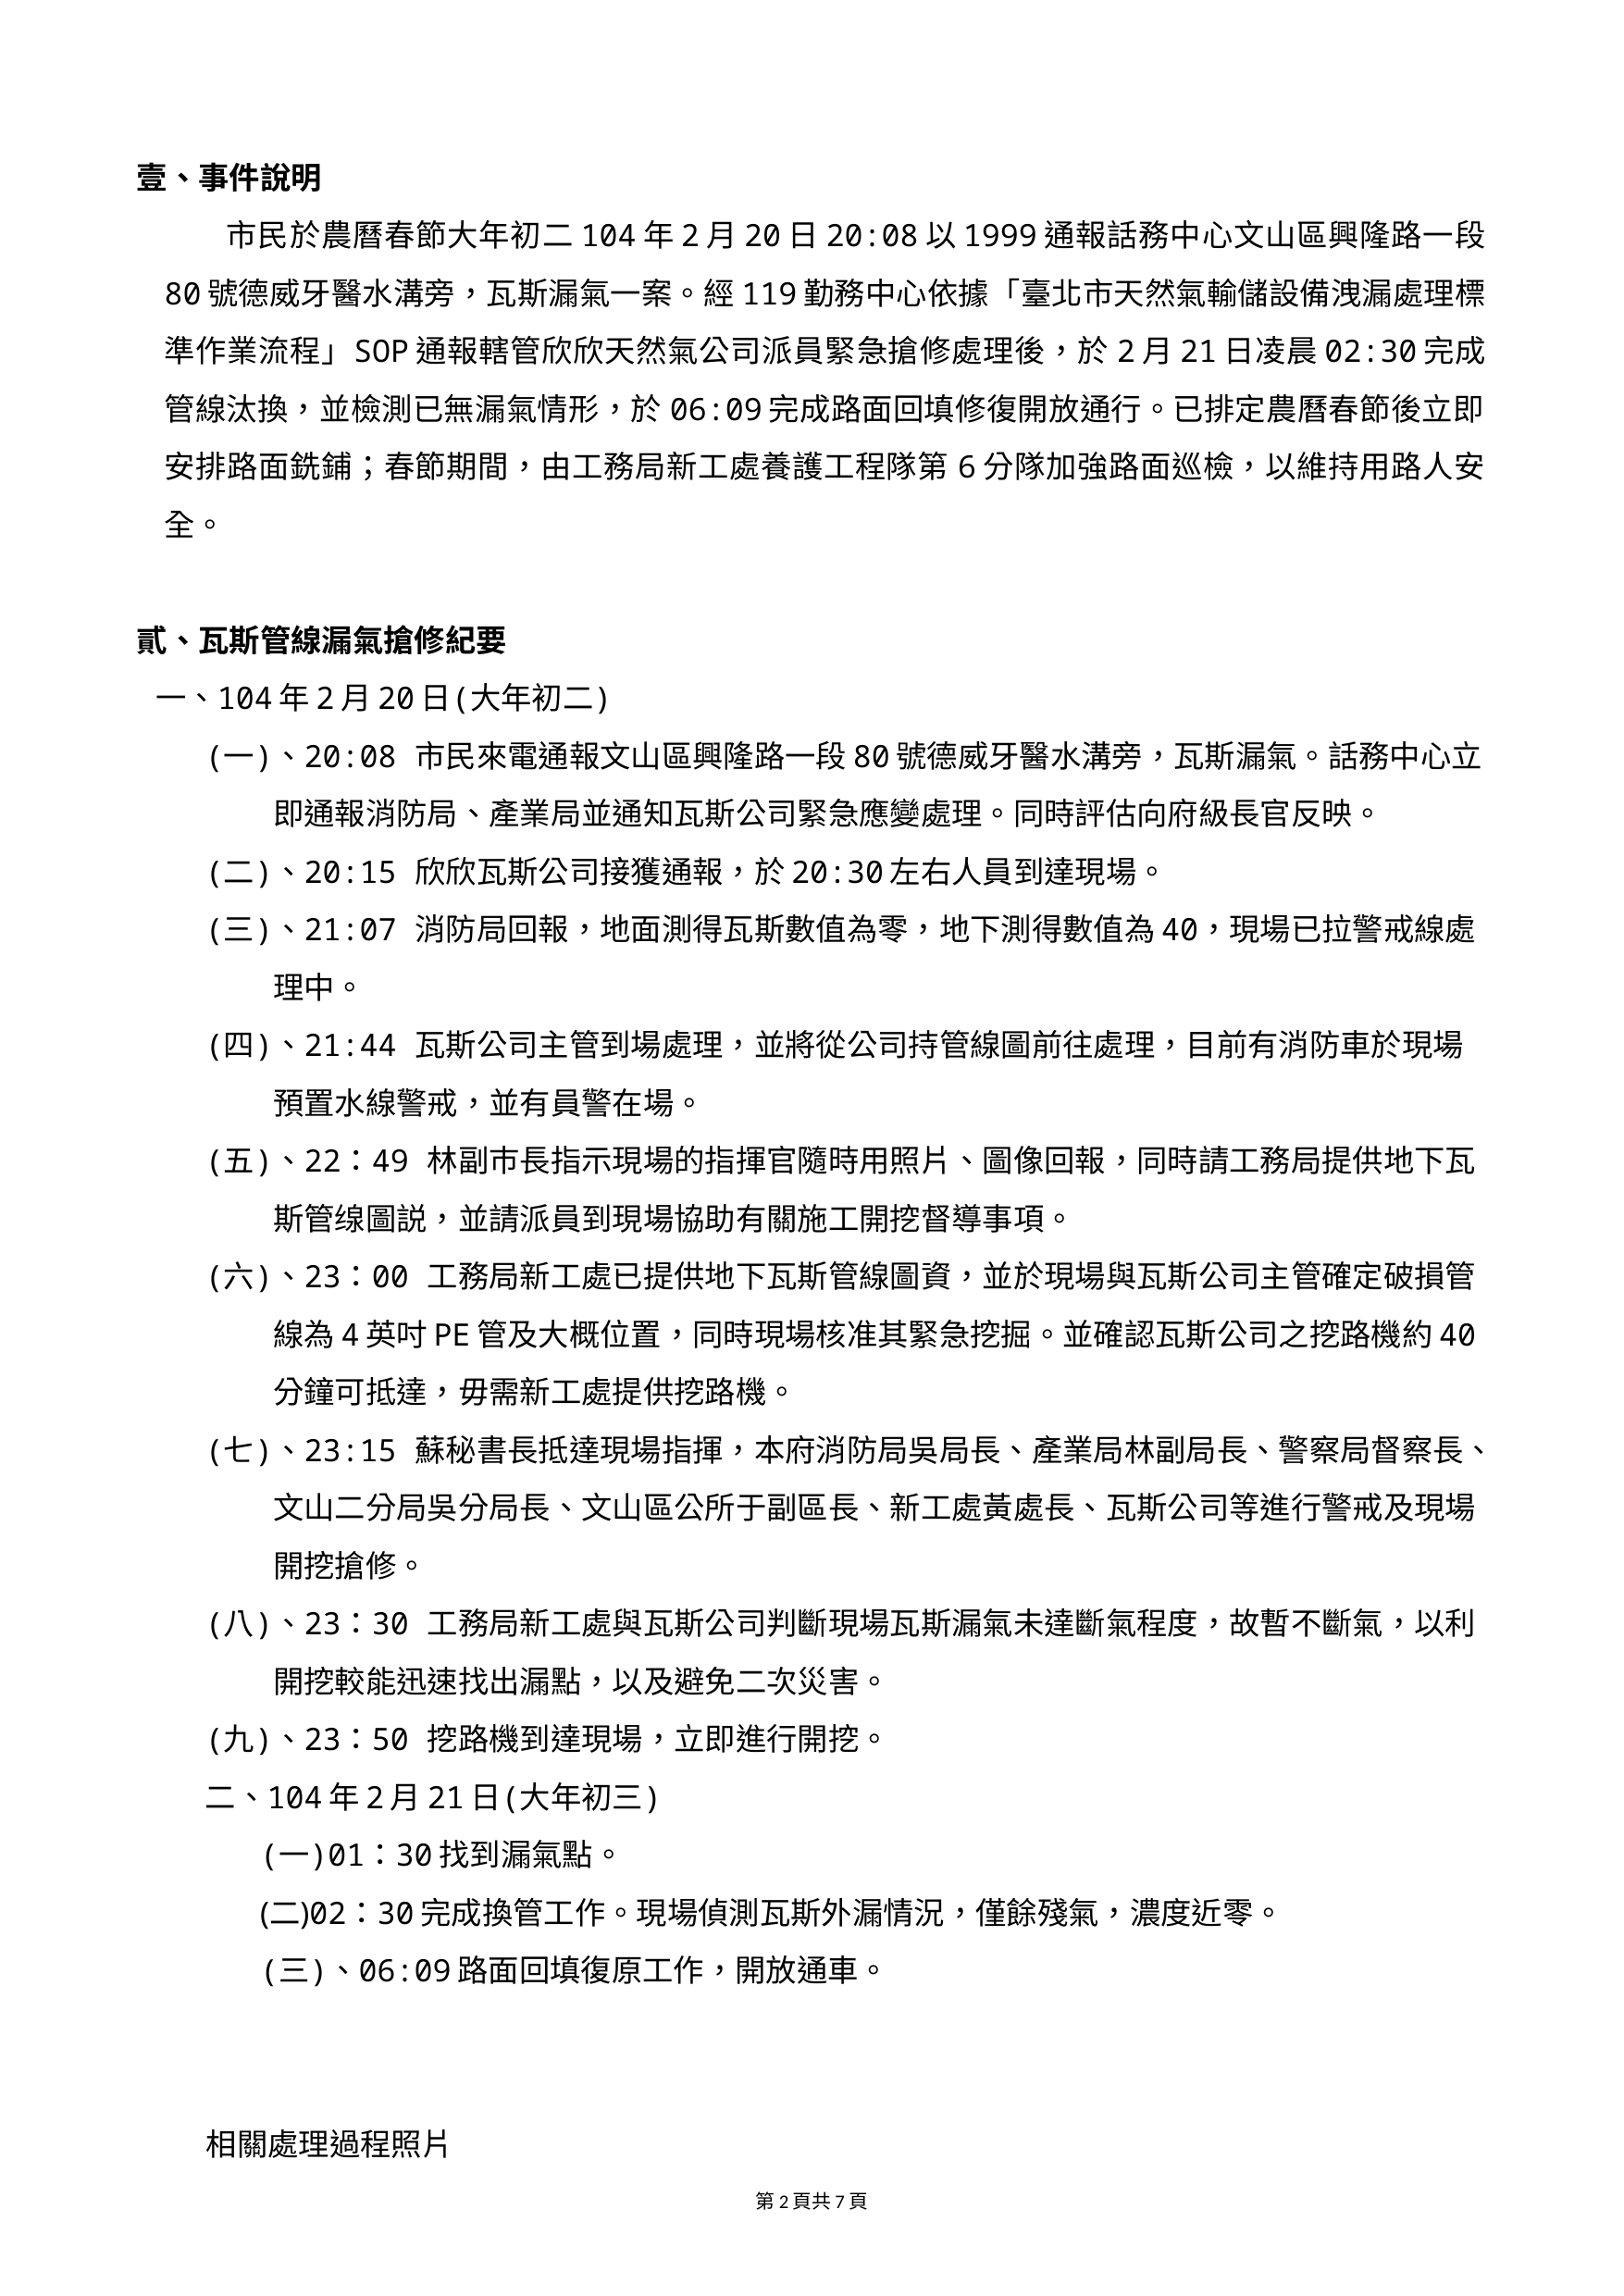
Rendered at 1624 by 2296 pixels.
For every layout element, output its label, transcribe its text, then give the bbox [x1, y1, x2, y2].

text (二)、20:15 欣欣瓦斯公司接獲通報，於20:30左右人員到達現場。 [205, 831, 1486, 889]
text (八)、23：30 工務局新工處與瓦斯公司判斷現場瓦斯漏氣未達斷氣程度，故暫不斷氣，以利開挖較能迅速找出漏點，以及避免二次災害。 [205, 1583, 1486, 1699]
text 壹、事件說明 [137, 137, 1486, 195]
text (六)、23：00 工務局新工處已提供地下瓦斯管線圖資，並於現場與瓦斯公司主管確定破損管線為4英吋PE管及大概位置，同時現場核准其緊急挖掘。並確認瓦斯公司之挖路機約40分鐘可抵達，毋需新工處提供挖路機。 [205, 1236, 1486, 1409]
text (三)、21:07 消防局回報，地面測得瓦斯數值為零，地下測得數值為40，現場已拉警戒線處理中。 [205, 889, 1486, 1005]
text 貳、瓦斯管線漏氣搶修紀要 [137, 600, 1486, 658]
text (七)、23:15 蘇秘書長抵達現場指揮，本府消防局吳局長、產業局林副局長、警察局督察長、文山二分局吳分局長、文山區公所于副區長、新工處黃處長、瓦斯公司等進行警戒及現場開挖搶修。 [205, 1409, 1486, 1583]
text (三)、06:09路面回填復原工作，開放通車。 [260, 1930, 1486, 1988]
text (五)、22：49 林副巿長指示現場的指揮官隨時用照片、圖像回報，同時請工務局提供地下瓦斯管缐圖説，並請派員到現場協助有關施工開挖督導事項。 [205, 1121, 1486, 1236]
text (四)、21:44 瓦斯公司主管到場處理，並將從公司持管線圖前往處理，目前有消防車於現場預置水線警戒，並有員警在場。 [205, 1005, 1486, 1121]
text (一)、20:08 市民來電通報文山區興隆路一段80號德威牙醫水溝旁，瓦斯漏氣。話務中心立即通報消防局、產業局並通知瓦斯公司緊急應變處理。同時評估向府級長官反映。 [205, 715, 1486, 831]
text (一)01：30找到漏氣點。 [260, 1815, 1486, 1872]
text 二、104年2月21日(大年初三) [205, 1756, 1486, 1815]
text (二)02：30完成換管工作。現場偵測瓦斯外漏情況，僅餘殘氣，濃度近零。 [260, 1872, 1486, 1930]
text 相關處理過程照片 [206, 2104, 1486, 2162]
text 一、104年2月20日(大年初二) [137, 658, 1486, 715]
text 市民於農曆春節大年初二104年2月20日20:08以1999通報話務中心文山區興隆路一段80號德威牙醫水溝旁，瓦斯漏氣一案。經119勤務中心依據「臺北市天然氣輸儲設備洩漏處理標準作業流程」SOP通報轄管欣欣天然氣公司派員緊急搶修處理後，於2月21日凌晨02:30完成管線汰換，並檢測已無漏氣情形，於06:09完成路面回填修復開放通行。已排定農曆春節後立即安排路面銑鋪；春節期間，由工務局新工處養護工程隊第6分隊加強路面巡檢，以維持用路人安全。 [164, 195, 1486, 542]
text (九)、23：50 挖路機到達現場，立即進行開挖。 [205, 1699, 1486, 1756]
